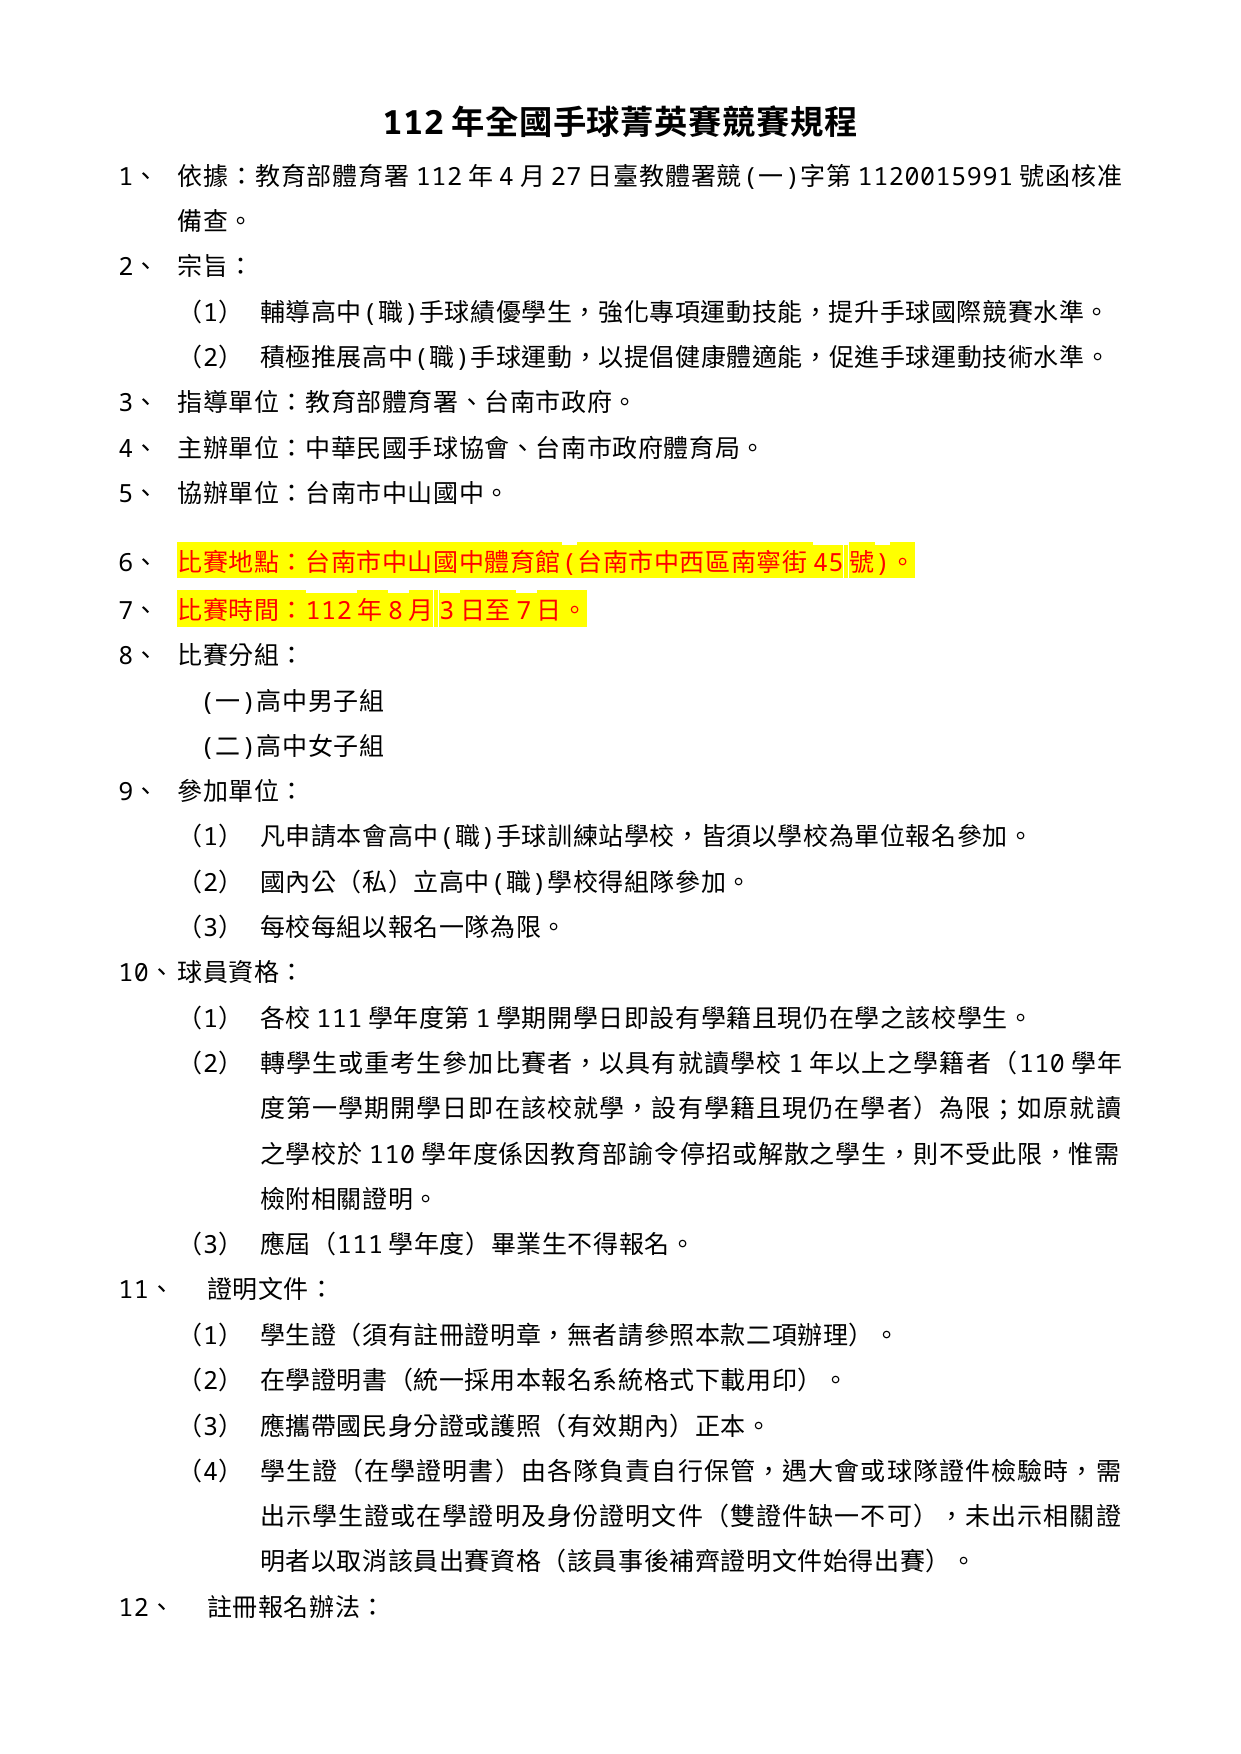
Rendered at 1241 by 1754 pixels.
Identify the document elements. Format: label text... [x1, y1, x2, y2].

table_cell (二)高中女子組 [189, 726, 513, 772]
list 各校111學年度第1學期開學日即設有學籍且現仍在學之該校學生。 [177, 998, 1122, 1034]
list 應攜帶國民身分證或護照（有效期內）正本。 [177, 1406, 1122, 1442]
list 比賽分組： [118, 636, 1122, 672]
list 註冊報名辦法： [118, 1587, 1122, 1623]
list 國內公（私）立高中(職)學校得組隊參加。 [177, 862, 1122, 898]
table_header [513, 681, 836, 726]
list 每校每組以報名一隊為限。 [177, 907, 1122, 944]
list 積極推展高中(職)手球運動，以提倡健康體適能，促進手球運動技術水準。 [177, 337, 1122, 374]
list 輔導高中(職)手球績優學生，強化專項運動技能，提升手球國際競賽水準。 [177, 292, 1122, 328]
list 宗旨： [118, 247, 1122, 283]
list 參加單位： [118, 772, 1122, 808]
list 比賽時間：112年8月3日至7日。 [118, 590, 1122, 627]
list 比賽地點：台南市中山國中體育館(台南市中西區南寧街45號)。 [118, 519, 1122, 581]
list 指導單位：教育部體育署、台南市政府。 [118, 383, 1122, 419]
list 應屆（111學年度）畢業生不得報名。 [177, 1225, 1122, 1261]
text 112年全國手球菁英賽競賽規程 [118, 96, 1122, 144]
list 轉學生或重考生參加比賽者，以具有就讀學校1年以上之學籍者（110學年度第一學期開學日即在該校就學，設有學籍且現仍在學者）為限；如原就讀之學校於110學年度係因教育部諭令停招或解散之學生，則不受此限，惟需檢附相關證明。 [177, 1043, 1122, 1216]
list 球員資格： [118, 953, 1122, 989]
list 證明文件： [118, 1270, 1122, 1306]
list 學生證（在學證明書）由各隊負責自行保管，遇大會或球隊證件檢驗時，需出示學生證或在學證明及身份證明文件（雙證件缺一不可），未出示相關證明者以取消該員出賽資格（該員事後補齊證明文件始得出賽）。 [177, 1451, 1122, 1578]
list 在學證明書（統一採用本報名系統格式下載用印）。 [177, 1361, 1122, 1397]
table_cell [513, 726, 836, 772]
list 依據：教育部體育署112年4月27日臺教體署競(一)字第1120015991號函核准備查。 [118, 156, 1122, 238]
list 協辦單位：台南市中山國中。 [118, 473, 1122, 510]
list 學生證（須有註冊證明章，無者請參照本款二項辦理）。 [177, 1315, 1122, 1352]
table_header (一)高中男子組 [189, 681, 513, 726]
list 主辦單位：中華民國手球協會、台南市政府體育局。 [118, 428, 1122, 464]
list 凡申請本會高中(職)手球訓練站學校，皆須以學校為單位報名參加。 [177, 817, 1122, 853]
